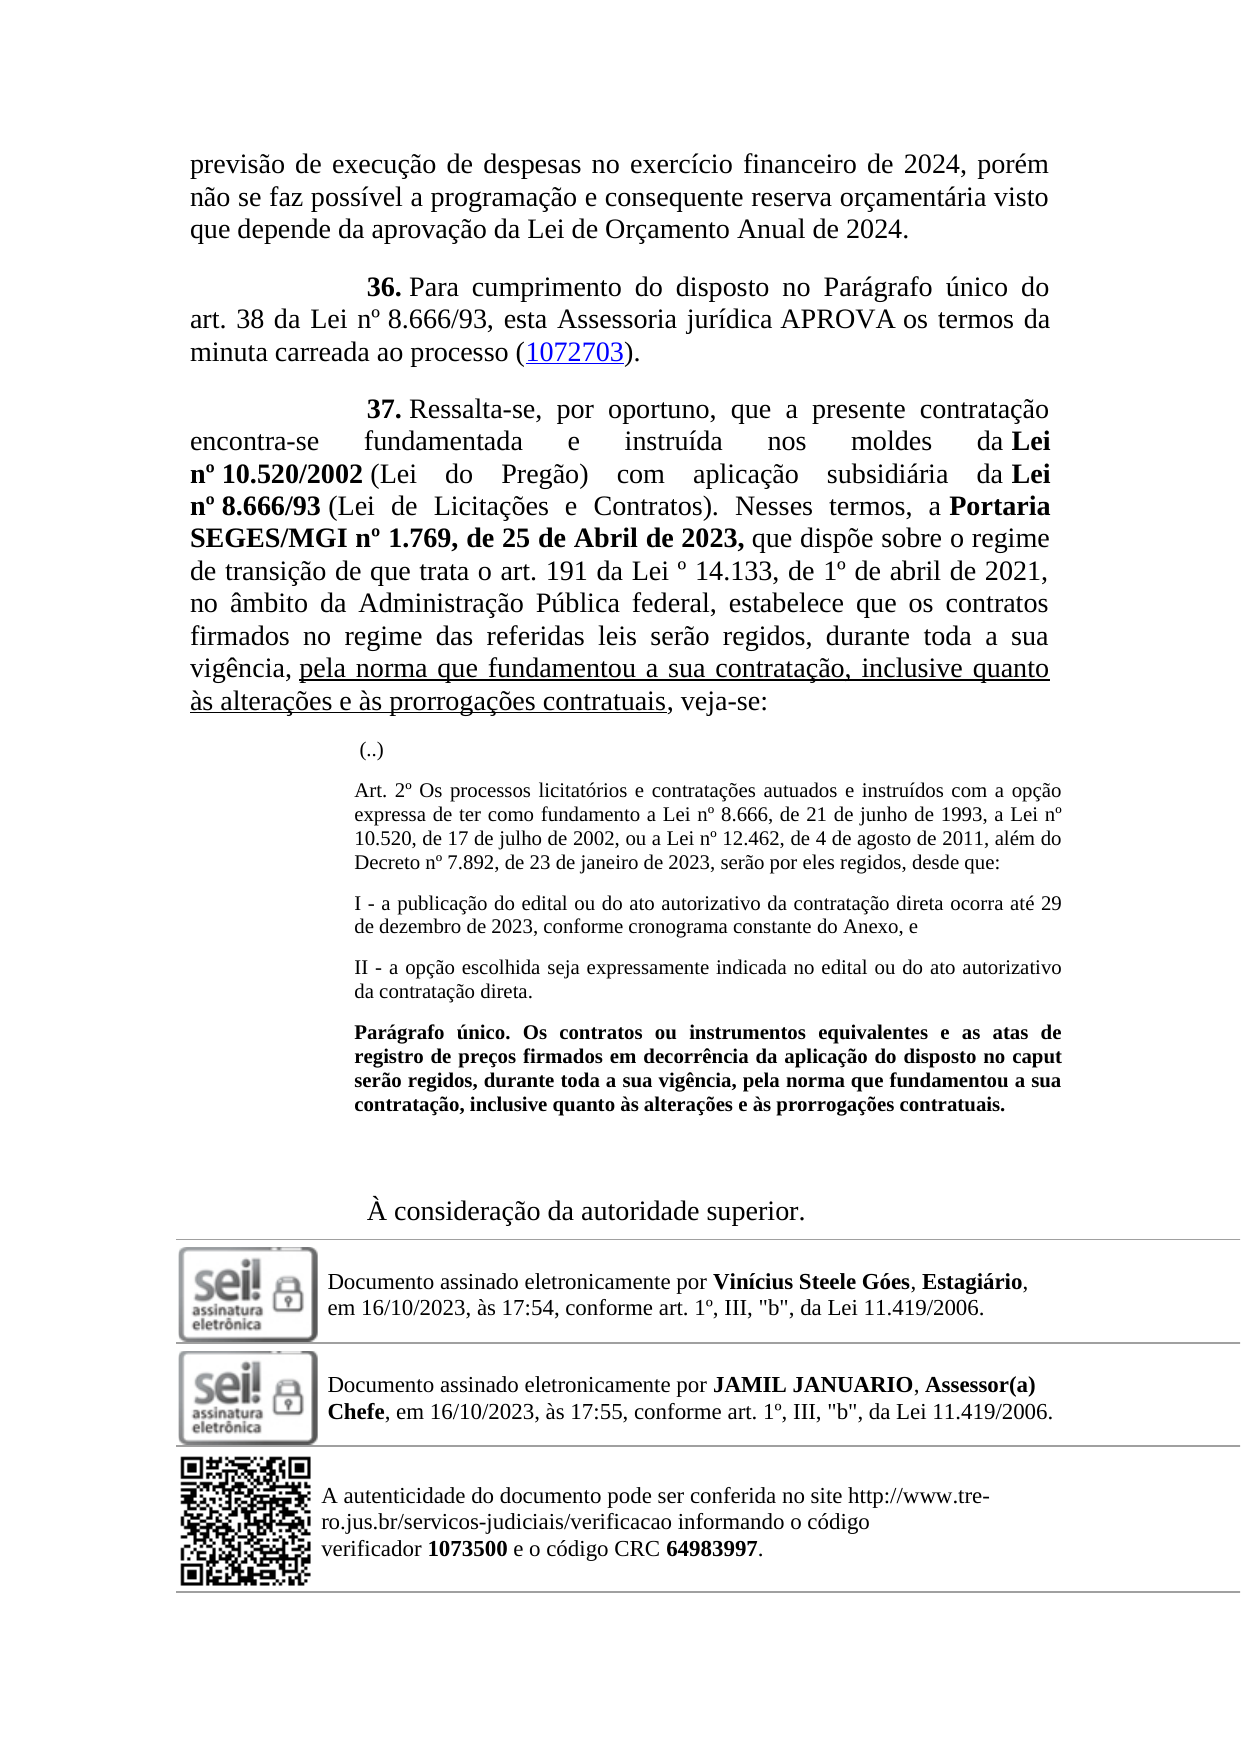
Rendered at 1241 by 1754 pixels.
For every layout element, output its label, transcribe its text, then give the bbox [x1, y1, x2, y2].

table_header A autenticidade do documento pode ser conferida no site http://www.tre-ro.jus.br/servicos-judiciais/verificacao informando o código verificador 1073500 e o código CRC 64983997. [319, 1453, 1063, 1590]
text 37. Ressalta-se, por oportuno, que a presente contratação encontra-se fundamentada e instruída nos moldes da Lei nº 10.520/2002 (Lei do Pregão) com aplicação subsidiária da Lei nº 8.666/93 (Lei de Licitações e Contratos). Nesses termos, a Portaria SEGES/MGI nº 1.769, de 25 de Abril de 2023, que dispõe sobre o regime de transição de que trata o art. 191 da Lei º 14.133, de 1º de abril de 2021, no âmbito da Administração Pública federal, estabelece que os contratos firmados no regime das referidas leis serão regidos, durante toda a sua vigência, pela norma que fundamentou a sua contratação, inclusive quanto às alterações e às prorrogações contratuais, veja-se: [190, 392, 1051, 716]
text Parágrafo único. Os contratos ou instrumentos equivalentes e as atas de registro de preços firmados em decorrência da aplicação do disposto no caput serão regidos, durante toda a sua vigência, pela norma que fundamentou a sua contratação, inclusive quanto às alterações e às prorrogações contratuais. [354, 1020, 1063, 1116]
text 36. Para cumprimento do disposto no Parágrafo único do art. 38 da Lei nº 8.666/93, esta Assessoria jurídica APROVA os termos da minuta carreada ao processo (1072703). [190, 270, 1051, 367]
text Art. 2º Os processos licitatórios e contratações autuados e instruídos com a opção expressa de ter como fundamento a Lei nº 8.666, de 21 de junho de 1993, a Lei nº 10.520, de 17 de julho de 2002, ou a Lei nº 12.462, de 4 de agosto de 2011, além do Decreto nº 7.892, de 23 de janeiro de 2023, serão por eles regidos, desde que: [354, 777, 1063, 874]
table_header [177, 1246, 326, 1342]
table_header Documento assinado eletronicamente por JAMIL JANUARIO, Assessor(a) Chefe, em 16/10/2023, às 17:55, conforme art. 1º, III, "b", da Lei 11.419/2006. [326, 1349, 1063, 1445]
text (..) [354, 737, 1063, 761]
text II - a opção escolhida seja expressamente indicada no edital ou do ato autorizativo da contratação direta. [354, 955, 1063, 1003]
text I - a publicação do edital ou do ato autorizativo da contratação direta ocorra até 29 de dezembro de 2023, conforme cronograma constante do Anexo, e [354, 890, 1063, 938]
text À consideração da autoridade superior. [190, 1194, 1051, 1227]
text previsão de execução de despesas no exercício financeiro de 2024, porém não se faz possível a programação e consequente reserva orçamentária visto que depende da aprovação da Lei de Orçamento Anual de 2024. [190, 148, 1051, 245]
table_header [177, 1349, 326, 1445]
table_header [177, 1453, 319, 1590]
table_header Documento assinado eletronicamente por Vinícius Steele Góes, Estagiário, em 16/10/2023, às 17:54, conforme art. 1º, III, "b", da Lei 11.419/2006. [326, 1246, 1063, 1342]
